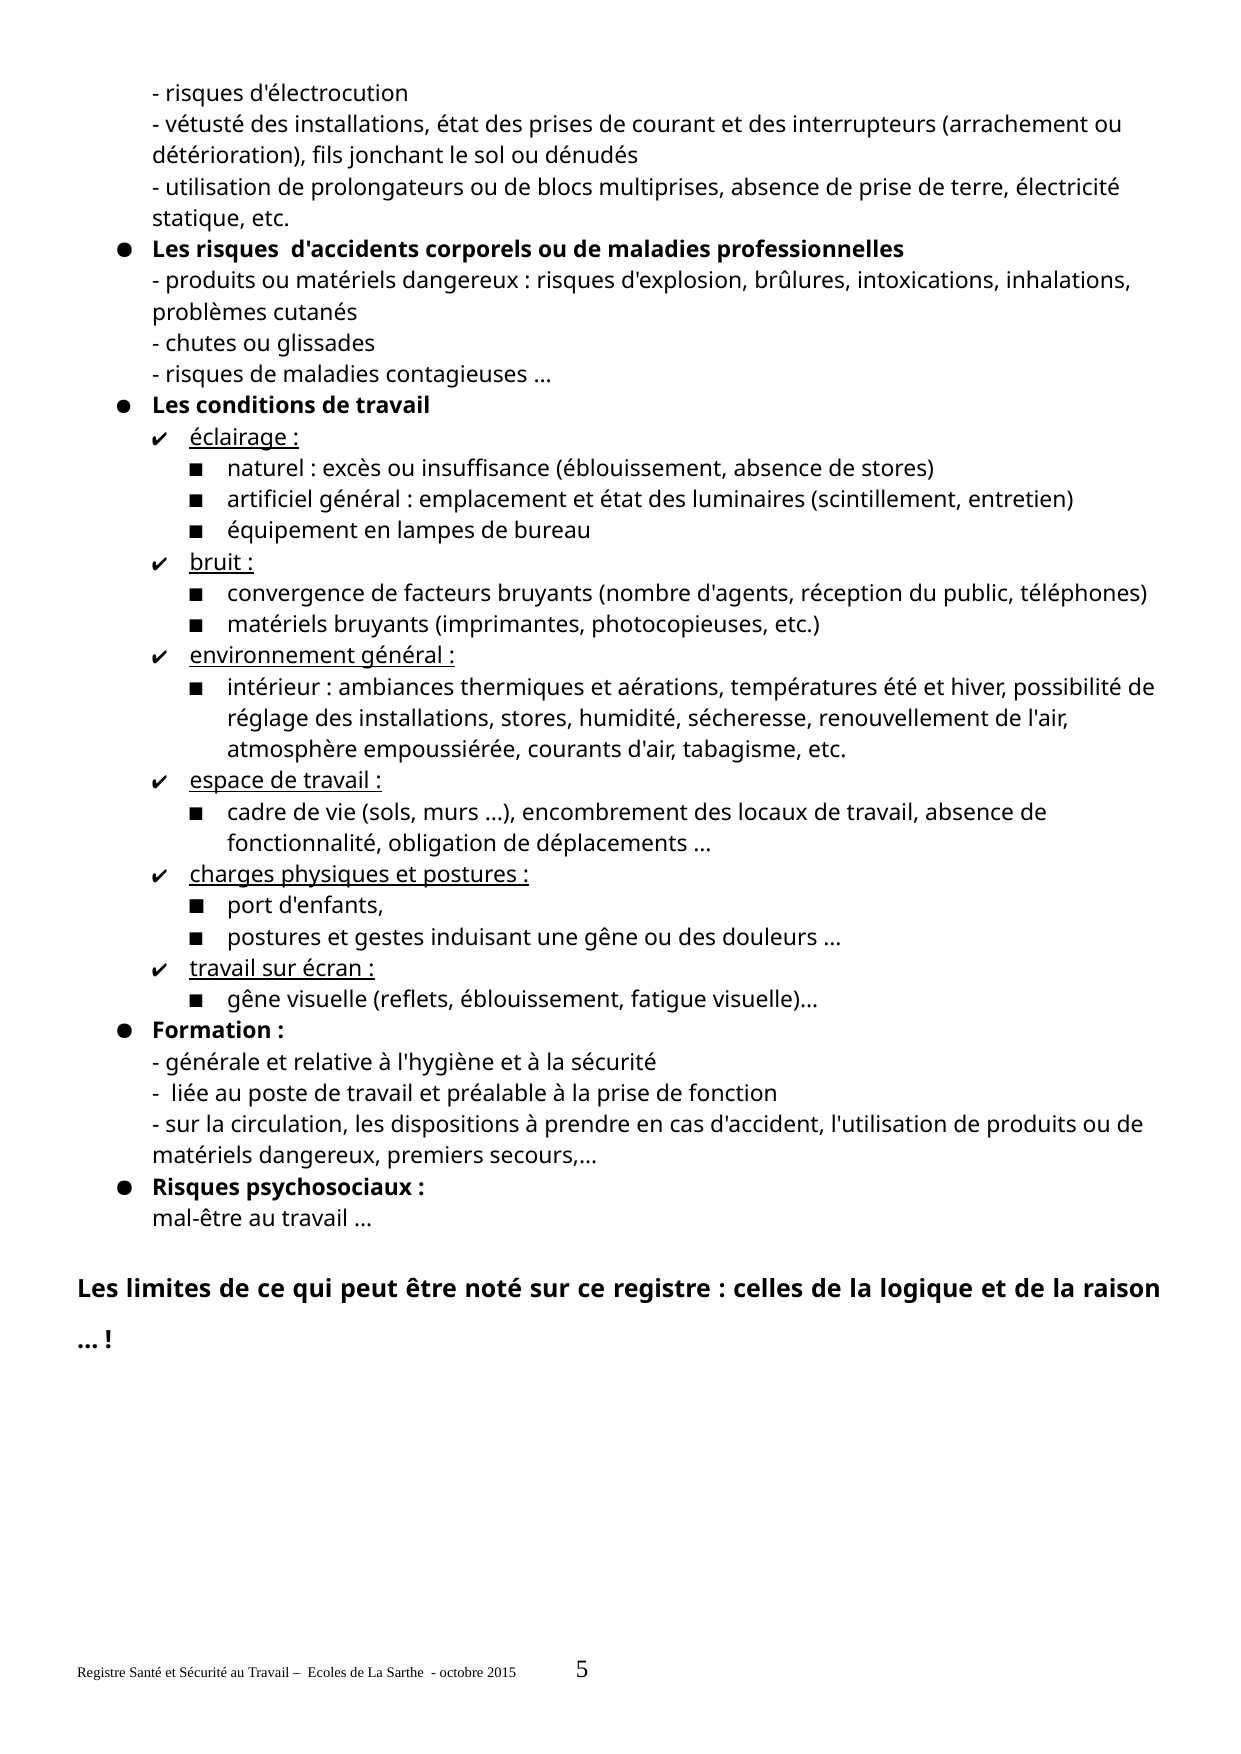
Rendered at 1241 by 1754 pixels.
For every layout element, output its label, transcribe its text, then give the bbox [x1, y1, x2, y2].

list éclairage : [152, 421, 1163, 452]
list gêne visuelle (reflets, éblouissement, fatigue visuelle)… [189, 983, 1163, 1014]
list Les conditions de travail [114, 389, 1163, 421]
list Les risques d'accidents corporels ou de maladies professionnelles - produits ou matériels dangereux : risques d'explosion, brûlures, intoxications, inhalations, problèmes cutanés [114, 233, 1163, 327]
list - chutes ou glissades [114, 327, 1163, 358]
list - liée au poste de travail et préalable à la prise de fonction [114, 1077, 1163, 1108]
list travail sur écran : [152, 952, 1163, 983]
list matériels bruyants (imprimantes, photocopieuses, etc.) [189, 608, 1163, 639]
list artificiel général : emplacement et état des luminaires (scintillement, entretien) [189, 483, 1163, 514]
list Risques psychosociaux : mal-être au travail … [114, 1171, 1163, 1233]
list convergence de facteurs bruyants (nombre d'agents, réception du public, téléphones) [189, 577, 1163, 608]
list charges physiques et postures : [152, 858, 1163, 889]
list - risques d'électrocution [114, 77, 1163, 108]
list naturel : excès ou insuffisance (éblouissement, absence de stores) [189, 452, 1163, 483]
list - vétusté des installations, état des prises de courant et des interrupteurs (arrachement ou détérioration), fils jonchant le sol ou dénudés [114, 108, 1163, 171]
list bruit : [152, 546, 1163, 577]
subtitle Les limites de ce qui peut être noté sur ce registre : celles de la logique et de la raison … ! [77, 1271, 1163, 1356]
list postures et gestes induisant une gêne ou des douleurs … [189, 921, 1163, 952]
list espace de travail : [152, 764, 1163, 796]
list intérieur : ambiances thermiques et aérations, températures été et hiver, possibilité de réglage des installations, stores, humidité, sécheresse, renouvellement de l'air, atmosphère empoussiérée, courants d'air, tabagisme, etc. [189, 671, 1163, 764]
list - utilisation de prolongateurs ou de blocs multiprises, absence de prise de terre, électricité statique, etc. [114, 171, 1163, 233]
list Formation : - générale et relative à l'hygiène et à la sécurité [114, 1014, 1163, 1077]
list cadre de vie (sols, murs …), encombrement des locaux de travail, absence de fonctionnalité, obligation de déplacements … [189, 796, 1163, 858]
list port d'enfants, [189, 889, 1163, 921]
list - sur la circulation, les dispositions à prendre en cas d'accident, l'utilisation de produits ou de matériels dangereux, premiers secours,… [114, 1108, 1163, 1171]
list équipement en lampes de bureau [189, 514, 1163, 546]
list environnement général : [152, 639, 1163, 671]
list - risques de maladies contagieuses … [114, 358, 1163, 389]
